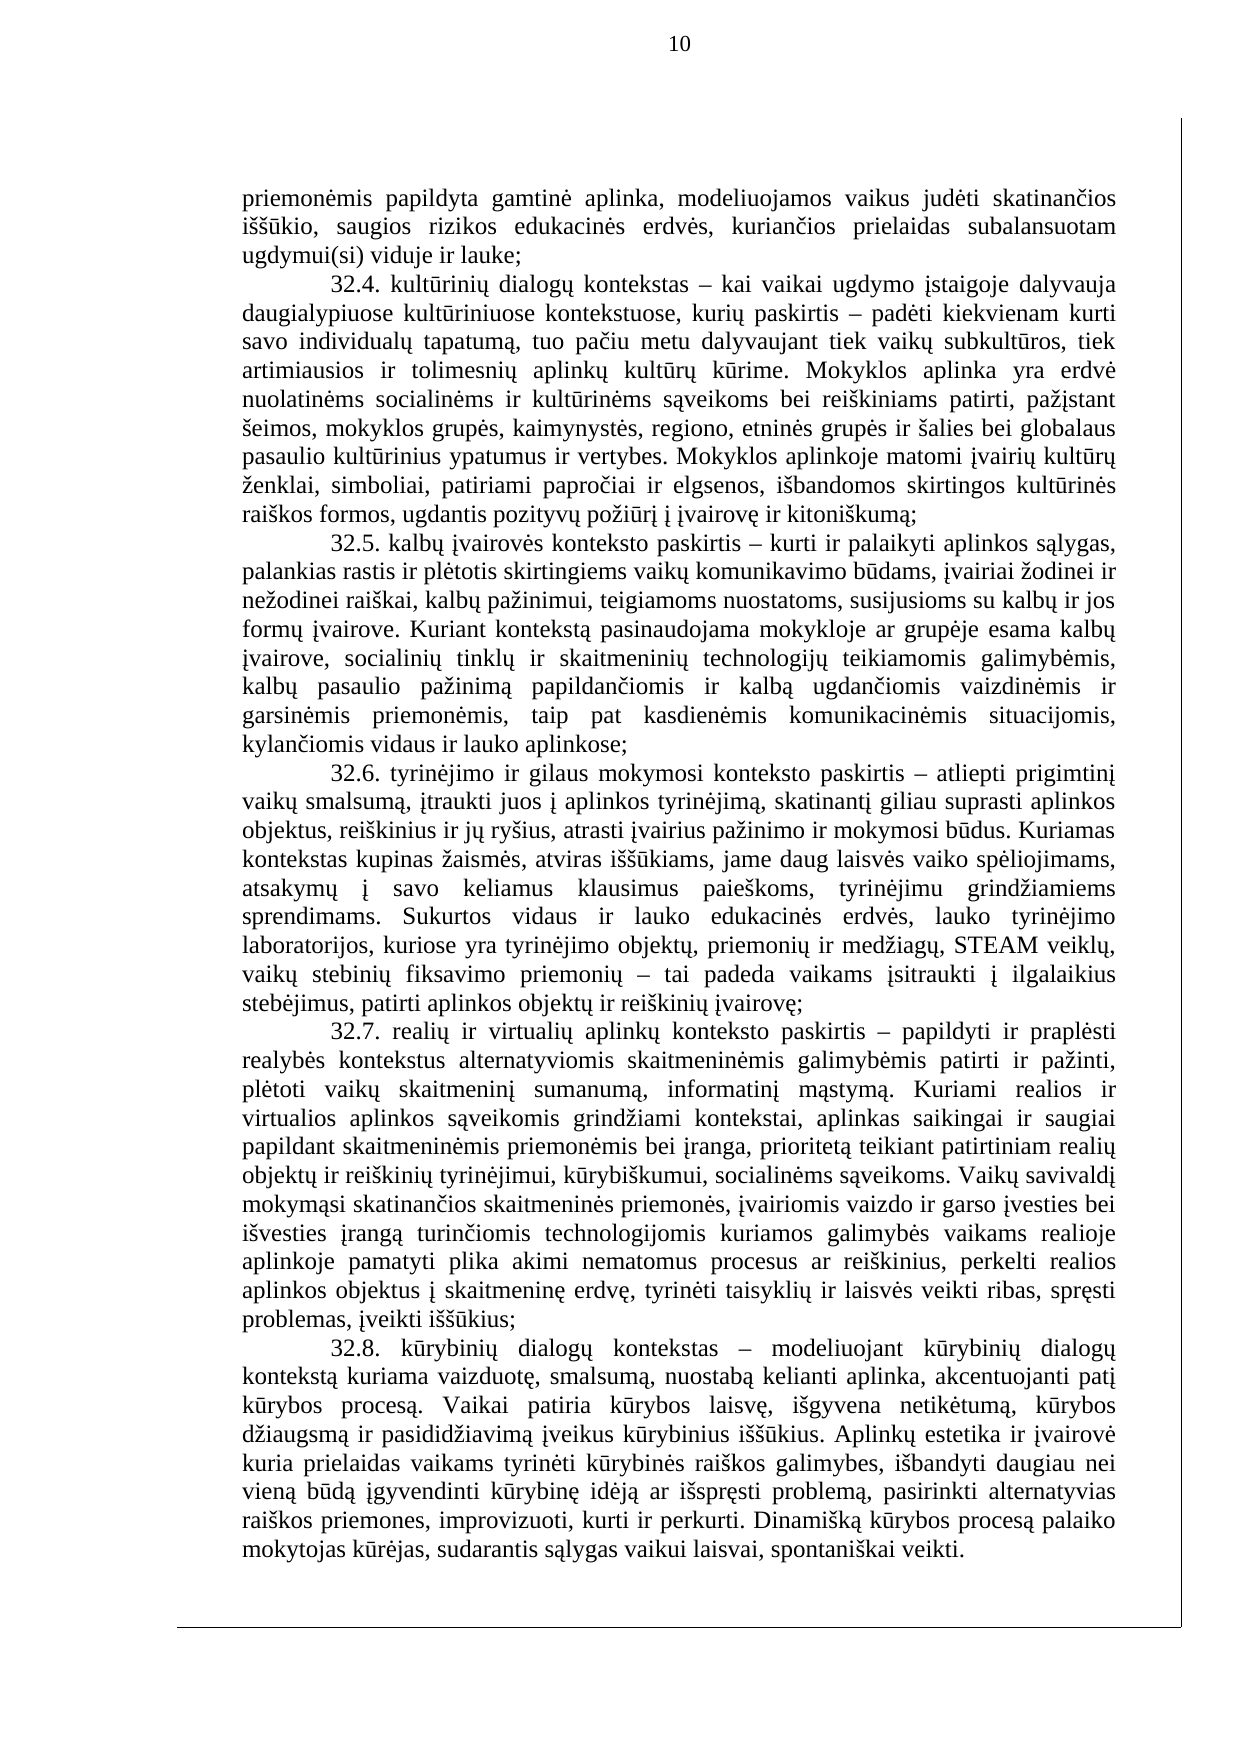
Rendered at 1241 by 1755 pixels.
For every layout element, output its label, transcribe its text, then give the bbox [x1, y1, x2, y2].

text 32.7. realių ir virtualių aplinkų konteksto paskirtis – papildyti ir praplėsti realybės kontekstus alternatyviomis skaitmeninėmis galimybėmis patirti ir pažinti, plėtoti vaikų skaitmeninį sumanumą, informatinį mąstymą. Kuriami realios ir virtualios aplinkos sąveikomis grindžiami kontekstai, aplinkas saikingai ir saugiai papildant skaitmeninėmis priemonėmis bei įranga, prioritetą teikiant patirtiniam realių objektų ir reiškinių tyrinėjimui, kūrybiškumui, socialinėms sąveikoms. Vaikų savivaldį mokymąsi skatinančios skaitmeninės priemonės, įvairiomis vaizdo ir garso įvesties bei išvesties įrangą turinčiomis technologijomis kuriamos galimybės vaikams realioje aplinkoje pamatyti plika akimi nematomus procesus ar reiškinius, perkelti realios aplinkos objektus į skaitmeninę erdvę, tyrinėti taisyklių ir laisvės veikti ribas, spręsti problemas, įveikti iššūkius; [177, 1016, 1181, 1333]
text 32.5. kalbų įvairovės konteksto paskirtis – kurti ir palaikyti aplinkos sąlygas, palankias rastis ir plėtotis skirtingiems vaikų komunikavimo būdams, įvairiai žodinei ir nežodinei raiškai, kalbų pažinimui, teigiamoms nuostatoms, susijusioms su kalbų ir jos formų įvairove. Kuriant kontekstą pasinaudojama mokykloje ar grupėje esama kalbų įvairove, socialinių tinklų ir skaitmeninių technologijų teikiamomis galimybėmis, kalbų pasaulio pažinimą papildančiomis ir kalbą ugdančiomis vaizdinėmis ir garsinėmis priemonėmis, taip pat kasdienėmis komunikacinėmis situacijomis, kylančiomis vidaus ir lauko aplinkose; [177, 528, 1181, 758]
text priemonėmis papildyta gamtinė aplinka, modeliuojamos vaikus judėti skatinančios iššūkio, saugios rizikos edukacinės erdvės, kuriančios prielaidas subalansuotam ugdymui(si) viduje ir lauke; [177, 118, 1181, 269]
text 32.8. kūrybinių dialogų kontekstas – modeliuojant kūrybinių dialogų kontekstą kuriama vaizduotę, smalsumą, nuostabą kelianti aplinka, akcentuojanti patį kūrybos procesą. Vaikai patiria kūrybos laisvę, išgyvena netikėtumą, kūrybos džiaugsmą ir pasididžiavimą įveikus kūrybinius iššūkius. Aplinkų estetika ir įvairovė kuria prielaidas vaikams tyrinėti kūrybinės raiškos galimybes, išbandyti daugiau nei vieną būdą įgyvendinti kūrybinę idėją ar išspręsti problemą, pasirinkti alternatyvias raiškos priemones, improvizuoti, kurti ir perkurti. Dinamišką kūrybos procesą palaiko mokytojas kūrėjas, sudarantis sąlygas vaikui laisvai, spontaniškai veikti. [177, 1333, 1181, 1627]
text 32.6. tyrinėjimo ir gilaus mokymosi konteksto paskirtis – atliepti prigimtinį vaikų smalsumą, įtraukti juos į aplinkos tyrinėjimą, skatinantį giliau suprasti aplinkos objektus, reiškinius ir jų ryšius, atrasti įvairius pažinimo ir mokymosi būdus. Kuriamas kontekstas kupinas žaismės, atviras iššūkiams, jame daug laisvės vaiko spėliojimams, atsakymų į savo keliamus klausimus paieškoms, tyrinėjimu grindžiamiems sprendimams. Sukurtos vidaus ir lauko edukacinės erdvės, lauko tyrinėjimo laboratorijos, kuriose yra tyrinėjimo objektų, priemonių ir medžiagų, STEAM veiklų, vaikų stebinių fiksavimo priemonių – tai padeda vaikams įsitraukti į ilgalaikius stebėjimus, patirti aplinkos objektų ir reiškinių įvairovę; [177, 758, 1181, 1016]
text 32.4. kultūrinių dialogų kontekstas – kai vaikai ugdymo įstaigoje dalyvauja daugialypiuose kultūriniuose kontekstuose, kurių paskirtis – padėti kiekvienam kurti savo individualų tapatumą, tuo pačiu metu dalyvaujant tiek vaikų subkultūros, tiek artimiausios ir tolimesnių aplinkų kultūrų kūrime. Mokyklos aplinka yra erdvė nuolatinėms socialinėms ir kultūrinėms sąveikoms bei reiškiniams patirti, pažįstant šeimos, mokyklos grupės, kaimynystės, regiono, etninės grupės ir šalies bei globalaus pasaulio kultūrinius ypatumus ir vertybes. Mokyklos aplinkoje matomi įvairių kultūrų ženklai, simboliai, patiriami papročiai ir elgsenos, išbandomos skirtingos kultūrinės raiškos formos, ugdantis pozityvų požiūrį į įvairovę ir kitoniškumą; [177, 269, 1181, 528]
